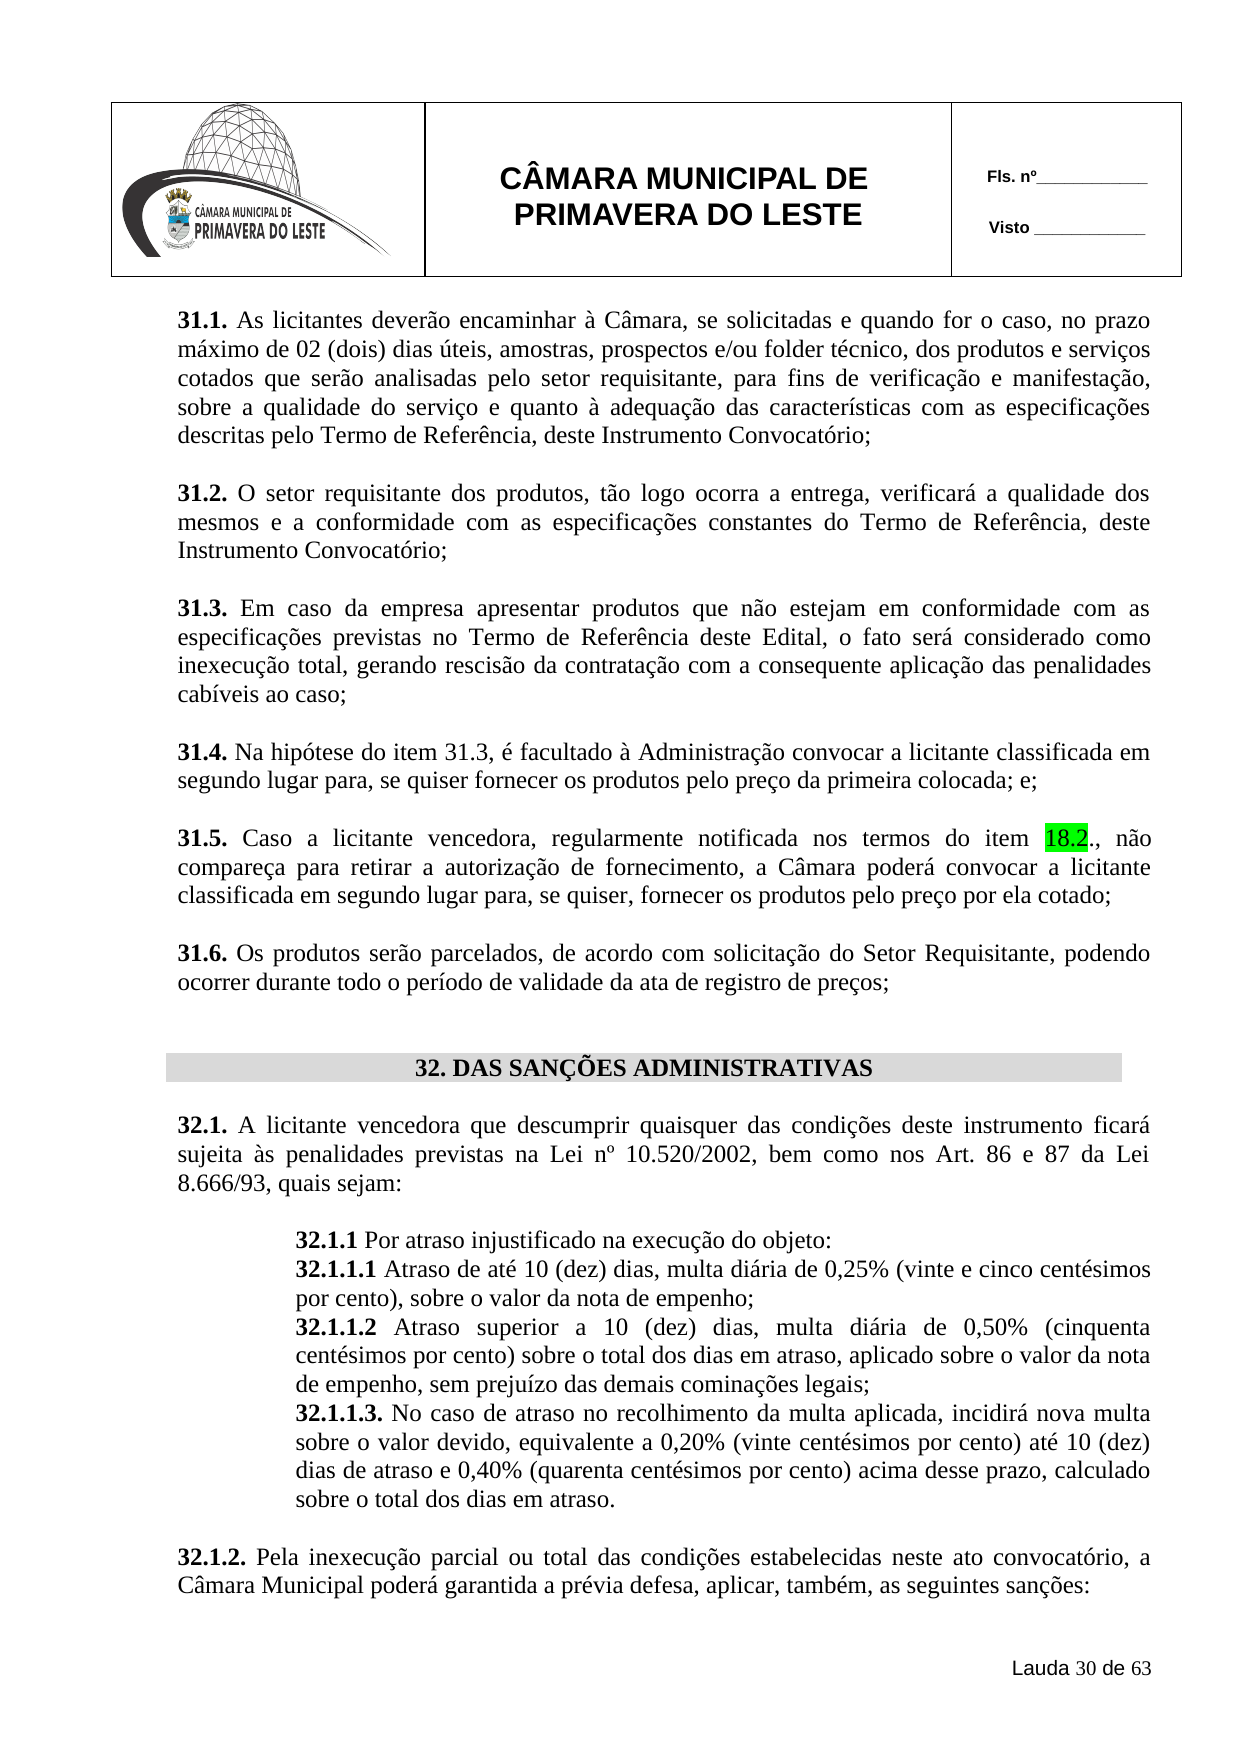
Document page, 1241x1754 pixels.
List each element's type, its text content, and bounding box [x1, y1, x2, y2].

text 31.4. Na hipótese do item 31.3, é facultado à Administração convocar a licitante classificada em segundo lugar para, se quiser fornecer os produtos pelo preço da primeira colocada; e; [177, 737, 1152, 794]
text 32.1.1.2 Atraso superior a 10 (dez) dias, multa diária de 0,50% (cinquenta centésimos por cento) sobre o total dos dias em atraso, aplicado sobre o valor da nota de empenho, sem prejuízo das demais cominações legais; [295, 1312, 1152, 1398]
text 31.3. Em caso da empresa apresentar produtos que não estejam em conformidade com as especificações previstas no Termo de Referência deste Edital, o fato será considerado como inexecução total, gerando rescisão da contratação com a consequente aplicação das penalidades cabíveis ao caso; [177, 593, 1152, 708]
text 32.1.1 Por atraso injustificado na execução do objeto: [295, 1226, 1152, 1254]
text 31.5. Caso a licitante vencedora, regularmente notificada nos termos do item 18.2., não compareça para retirar a autorização de fornecimento, a Câmara poderá convocar a licitante classificada em segundo lugar para, se quiser, fornecer os produtos pelo preço por ela cotado; [177, 823, 1152, 909]
table_header 32. DAS SANÇÕES ADMINISTRATIVAS [166, 1053, 1122, 1082]
text 31.1. As licitantes deverão encaminhar à Câmara, se solicitadas e quando for o caso, no prazo máximo de 02 (dois) dias úteis, amostras, prospectos e/ou folder técnico, dos produtos e serviços cotados que serão analisadas pelo setor requisitante, para fins de verificação e manifestação, sobre a qualidade do serviço e quanto à adequação das características com as especificações descritas pelo Termo de Referência, deste Instrumento Convocatório; [177, 306, 1152, 449]
text 32.1.1.1 Atraso de até 10 (dez) dias, multa diária de 0,25% (vinte e cinco centésimos por cento), sobre o valor da nota de empenho; [295, 1254, 1152, 1312]
picture [122, 103, 392, 257]
text 32.1. A licitante vencedora que descumprir quaisquer das condições deste instrumento ficará sujeita às penalidades previstas na Lei nº 10.520/2002, bem como nos Art. 86 e 87 da Lei 8.666/93, quais sejam: [177, 1111, 1152, 1197]
text 31.6. Os produtos serão parcelados, de acordo com solicitação do Setor Requisitante, podendo ocorrer durante todo o período de validade da ata de registro de preços; [177, 938, 1152, 996]
text 32.1.1.3. No caso de atraso no recolhimento da multa aplicada, incidirá nova multa sobre o valor devido, equivalente a 0,20% (vinte centésimos por cento) até 10 (dez) dias de atraso e 0,40% (quarenta centésimos por cento) acima desse prazo, calculado sobre o total dos dias em atraso. [295, 1398, 1152, 1513]
text 31.2. O setor requisitante dos produtos, tão logo ocorra a entrega, verificará a qualidade dos mesmos e a conformidade com as especificações constantes do Termo de Referência, deste Instrumento Convocatório; [177, 478, 1152, 564]
text 32.1.2. Pela inexecução parcial ou total das condições estabelecidas neste ato convocatório, a Câmara Municipal poderá garantida a prévia defesa, aplicar, também, as seguintes sanções: [177, 1542, 1152, 1599]
